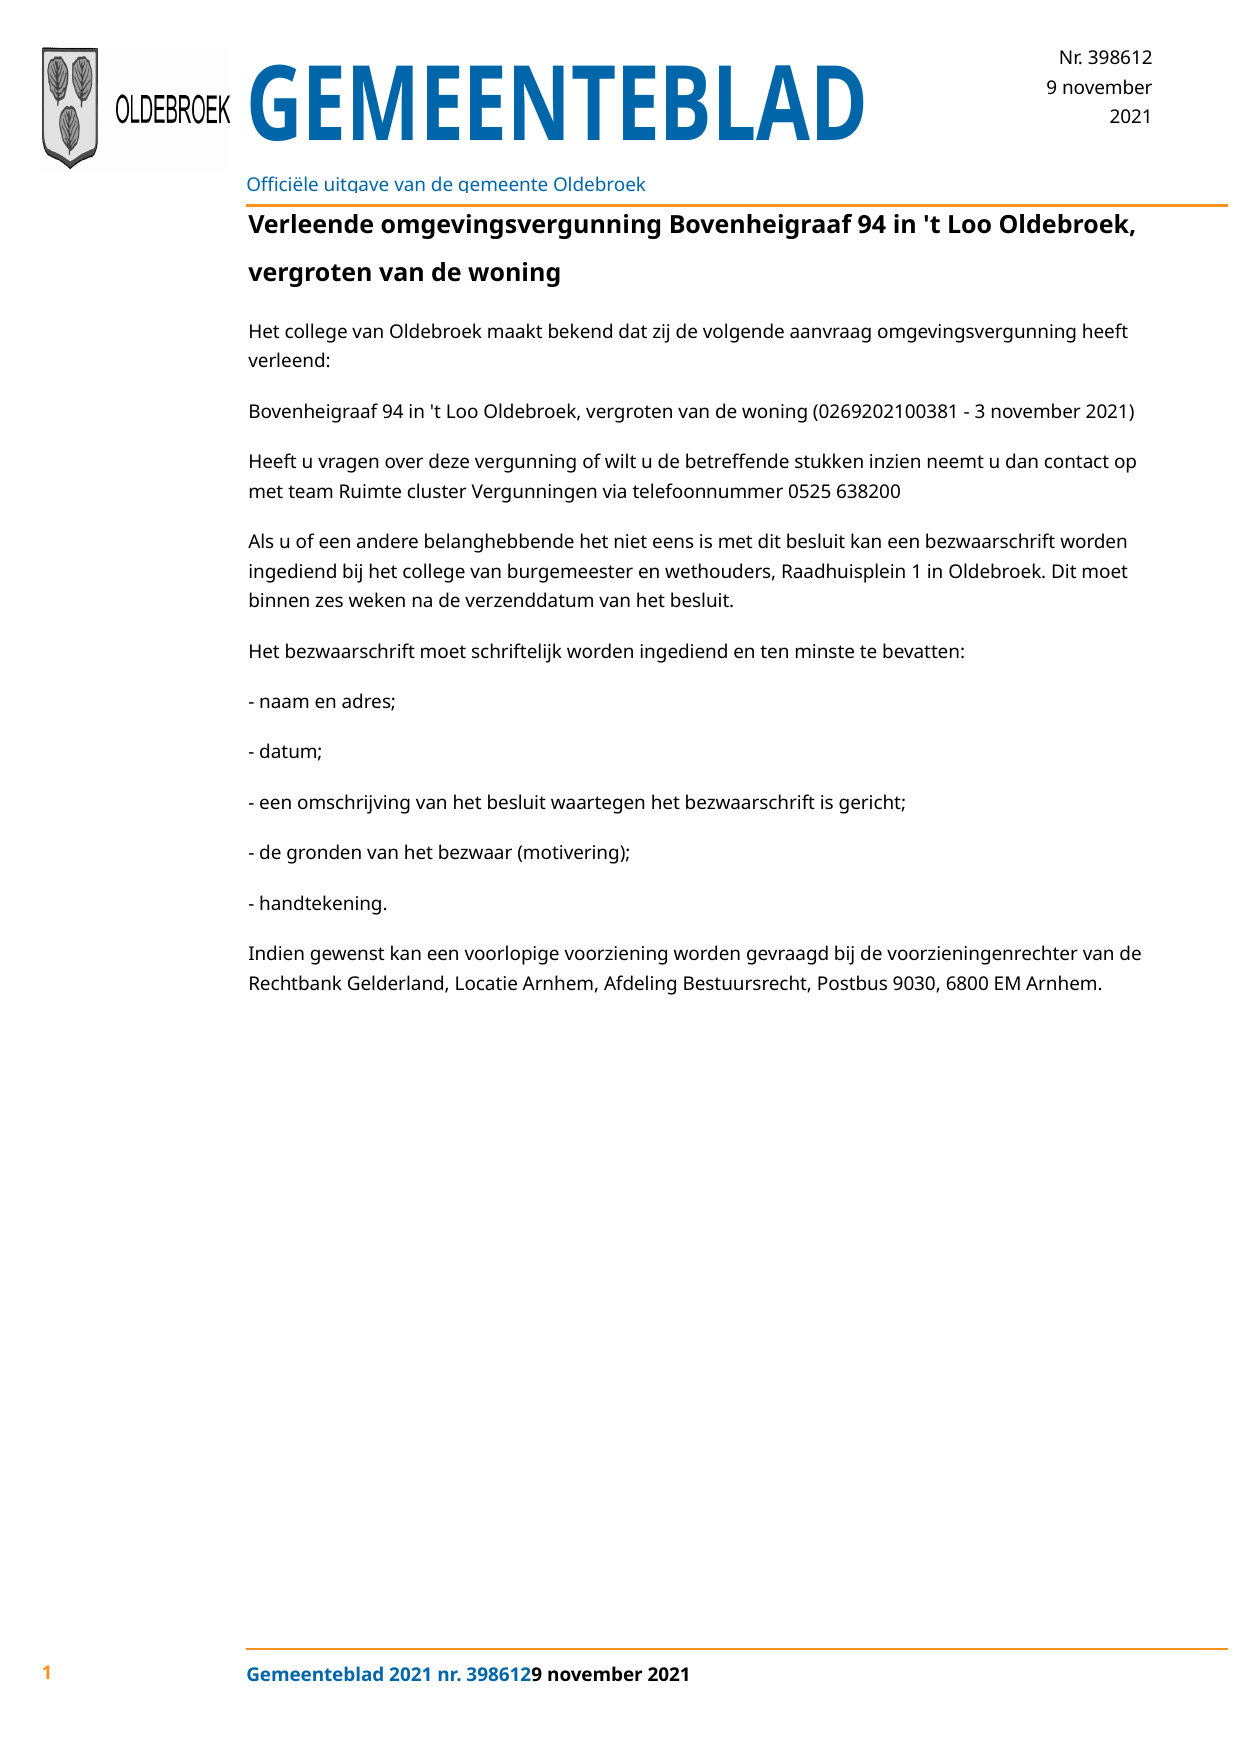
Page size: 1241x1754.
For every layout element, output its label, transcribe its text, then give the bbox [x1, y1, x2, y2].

text Als u of een andere belanghebbende het niet eens is met dit besluit kan een bezwaarschrift worden ingediend bij het college van burgemeester en wethouders, Raadhuisplein 1 in Oldebroek. Dit moet binnen zes weken na de verzenddatum van het besluit. [248, 528, 1152, 613]
text Indien gewenst kan een voorlopige voorziening worden gevraagd bij de voorzieningenrechter van de Rechtbank Gelderland, Locatie Arnhem, Afdeling Bestuursrecht, Postbus 9030, 6800 EM Arnhem. [248, 940, 1152, 996]
text - een omschrijving van het besluit waartegen het bezwaarschrift is gericht; [248, 789, 1152, 815]
text - naam en adres; [248, 688, 1152, 714]
text - datum; [248, 739, 1152, 764]
text Verleende omgevingsvergunning Bovenheigraaf 94 in 't Loo Oldebroek, vergroten van de woning [248, 207, 1152, 288]
text Het bezwaarschrift moet schriftelijk worden ingediend en ten minste te bevatten: [248, 638, 1152, 664]
text - de gronden van het bezwaar (motivering); [248, 839, 1152, 865]
text Het college van Oldebroek maakt bekend dat zij de volgende aanvraag omgevingsvergunning heeft verleend: [248, 318, 1152, 373]
text Bovenheigraaf 94 in 't Loo Oldebroek, vergroten van de woning (0269202100381 - 3 november 2021) [248, 398, 1152, 424]
text Heeft u vragen over deze vergunning of wilt u de betreffende stukken inzien neemt u dan contact op met team Ruimte cluster Vergunningen via telefoonnummer 0525 638200 [248, 448, 1152, 504]
picture [41, 47, 231, 172]
text - handtekening. [248, 890, 1152, 916]
